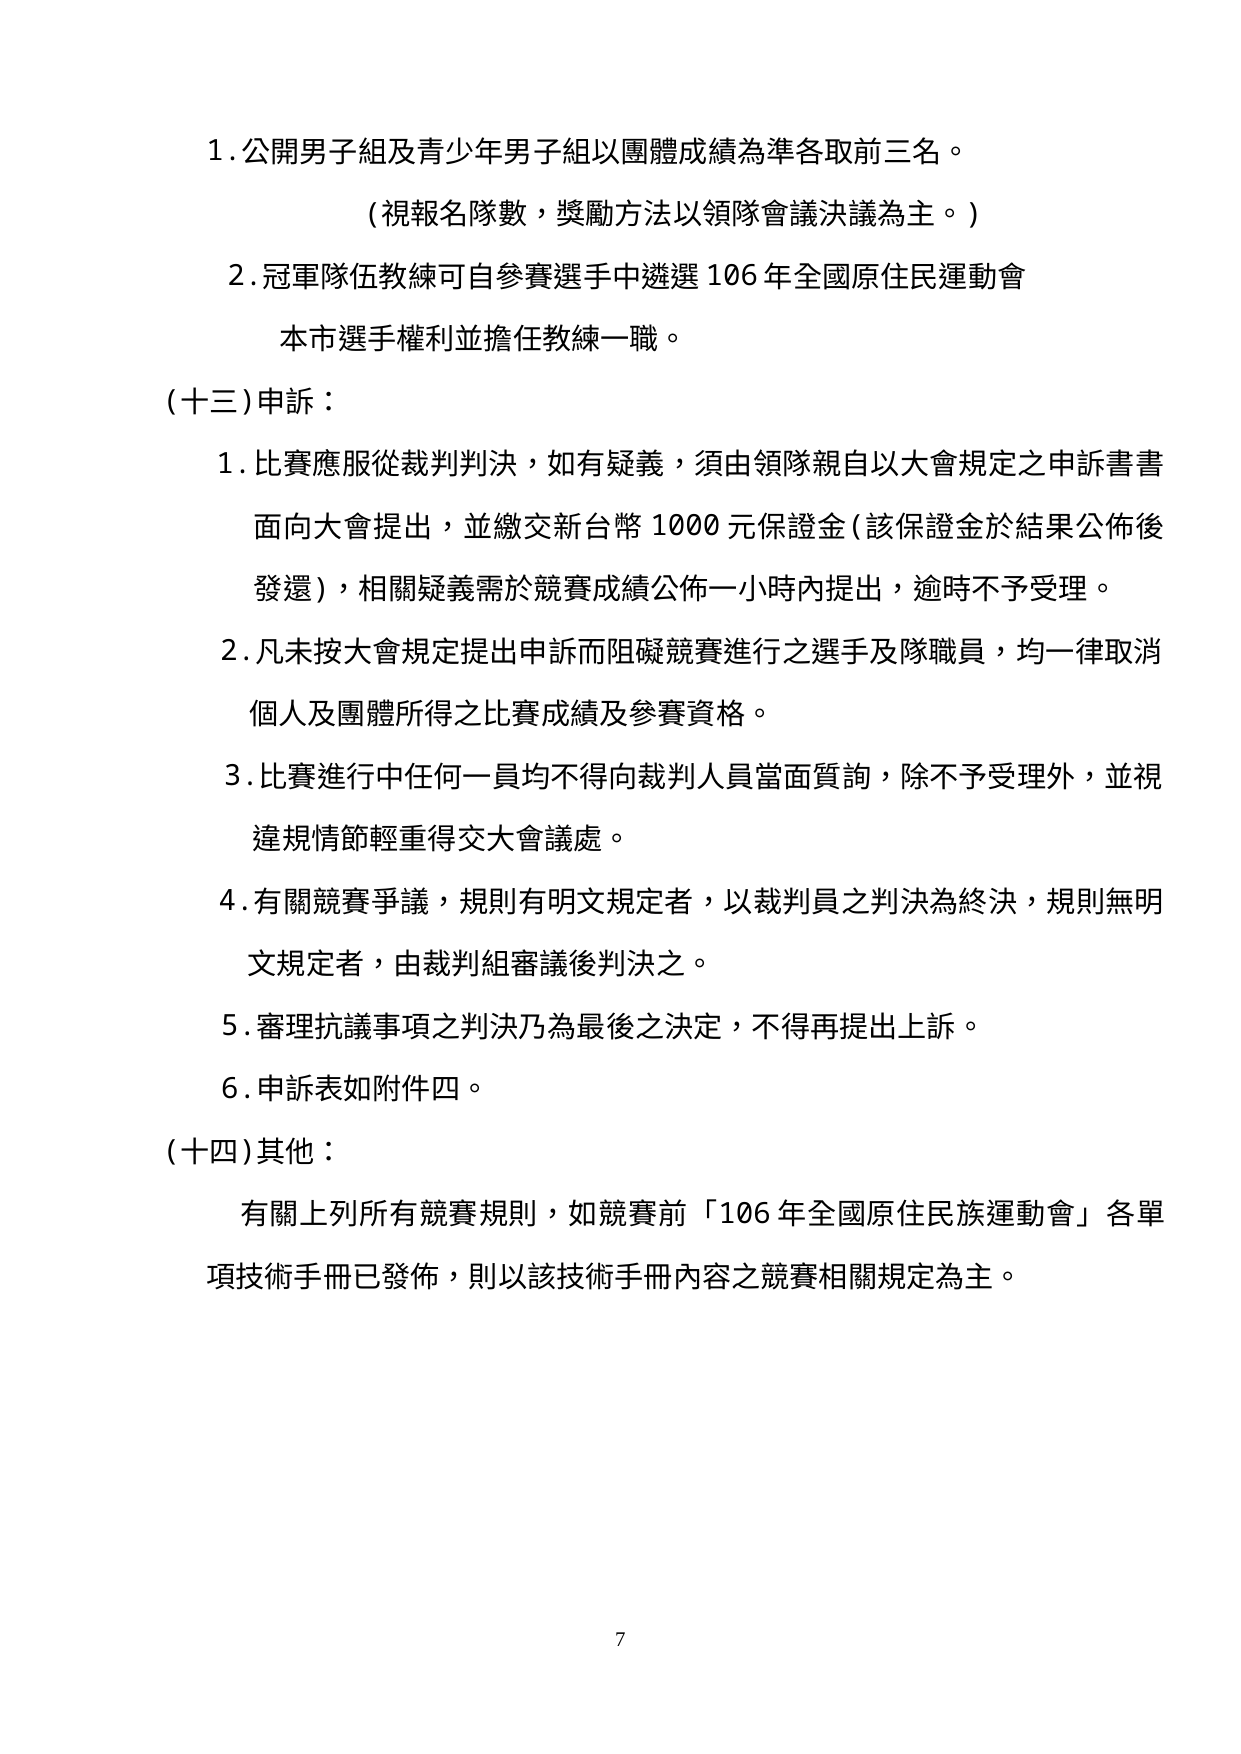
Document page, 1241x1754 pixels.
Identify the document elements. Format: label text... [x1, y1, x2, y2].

text 有關上列所有競賽規則，如競賽前「106年全國原住民族運動會」各單項技術手冊已發佈，則以該技術手冊內容之競賽相關規定為主。 [75, 1170, 1165, 1295]
text (十三)申訴： [75, 358, 1165, 420]
text 2.冠軍隊伍教練可自參賽選手中遴選106年全國原住民運動會 [75, 233, 1165, 295]
text 6.申訴表如附件四。 [75, 1045, 1165, 1108]
text (十四)其他： [75, 1108, 1165, 1170]
text 1.公開男子組及青少年男子組以團體成績為準各取前三名。 [75, 108, 1165, 170]
text 4.有關競賽爭議，規則有明文規定者，以裁判員之判決為終決，規則無明文規定者，由裁判組審議後判決之。 [218, 858, 1165, 983]
text 2.凡未按大會規定提出申訴而阻礙競賽進行之選手及隊職員，均一律取消個人及團體所得之比賽成績及參賽資格。 [220, 608, 1165, 733]
text 3.比賽進行中任何一員均不得向裁判人員當面質詢，除不予受理外，並視違規情節輕重得交大會議處。 [223, 733, 1165, 858]
text 本市選手權利並擔任教練一職。 [75, 295, 1165, 358]
text 5.審理抗議事項之判決乃為最後之決定，不得再提出上訴。 [75, 983, 1165, 1045]
text (視報名隊數，獎勵方法以領隊會議決議為主。) [75, 170, 1165, 233]
list 比賽應服從裁判判決，如有疑義，須由領隊親自以大會規定之申訴書書面向大會提出，並繳交新台幣1000元保證金(該保證金於結果公佈後發還)，相關疑義需於競賽成績公佈一小時內提出，逾時不予受理。 [216, 420, 1165, 608]
